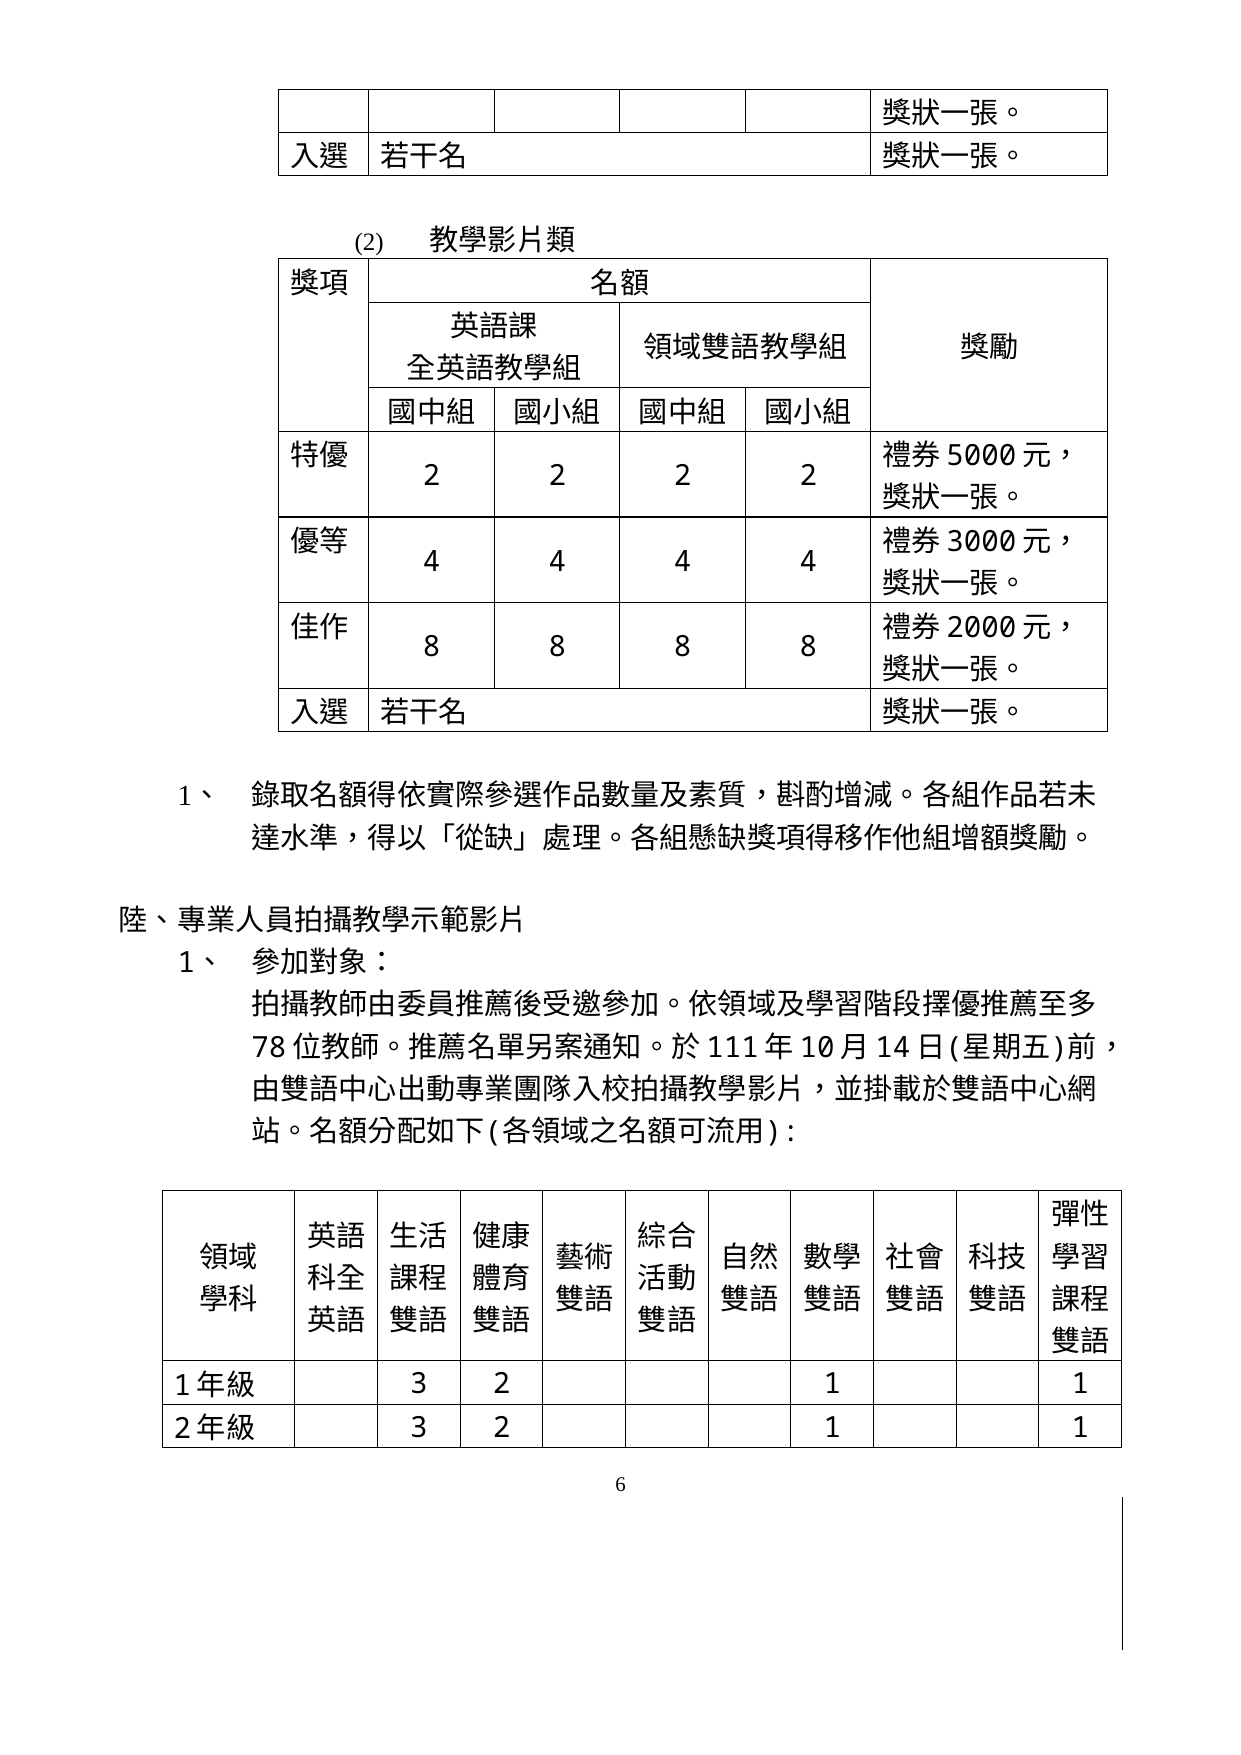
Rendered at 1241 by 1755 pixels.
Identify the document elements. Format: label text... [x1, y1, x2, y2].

table_cell [709, 1361, 790, 1403]
table_cell [626, 1361, 708, 1403]
table_header 自然 雙語 [709, 1191, 790, 1360]
table_header 健康 體育 雙語 [461, 1191, 542, 1360]
table_cell 特優 [279, 432, 368, 516]
table_cell 2 [620, 432, 745, 516]
table_cell [295, 1405, 377, 1447]
table_cell 2 [495, 432, 619, 516]
table_cell 若干名 [369, 133, 870, 175]
table_header 獎項 [279, 259, 368, 431]
table_cell 1 [1039, 1405, 1121, 1447]
table_cell 國中組 [369, 388, 494, 431]
table_cell 入選 [279, 689, 368, 731]
table_header 藝術 雙語 [543, 1191, 625, 1360]
table_cell 領域雙語教學組 [620, 303, 870, 387]
table_header 社會雙語 [874, 1191, 956, 1360]
table_cell 2 [369, 432, 494, 516]
table_header 綜合 活動 雙語 [626, 1191, 708, 1360]
list 參加對象： [177, 938, 1122, 981]
table_cell [957, 1361, 1038, 1403]
table_header 名額 [369, 259, 870, 302]
text 拍攝教師由委員推薦後受邀參加。依領域及學習階段擇優推薦至多78位教師。推薦名單另案通知。於111年10月14日(星期五)前，由雙語中心出動專業團隊入校拍攝教學影片，並掛載於雙語中心網站。名額分配如下(各領域之名額可流用): [251, 981, 1122, 1150]
table_cell 1 [791, 1361, 873, 1403]
table_cell 獎狀一張。 [871, 133, 1107, 175]
table_cell 2年級 [163, 1405, 294, 1447]
table_cell 4 [746, 518, 870, 602]
table_cell [543, 1405, 625, 1447]
table_cell [543, 1361, 625, 1403]
table_cell [874, 1361, 956, 1403]
table_cell 8 [620, 603, 745, 688]
table_cell 2 [746, 432, 870, 516]
table_cell [746, 90, 870, 132]
table_cell [620, 90, 745, 132]
table_cell 1 [1039, 1361, 1121, 1403]
table_cell [495, 90, 619, 132]
table_cell [957, 1405, 1038, 1447]
table_cell 國小組 [746, 388, 870, 431]
table_cell [709, 1405, 790, 1447]
table_cell 禮券5000元，獎狀一張。 [871, 432, 1107, 516]
table_cell [295, 1361, 377, 1403]
table_cell 禮券2000元，獎狀一張。 [871, 603, 1107, 688]
table_header 數學雙語 [791, 1191, 873, 1360]
table_cell 入選 [279, 133, 368, 175]
table_cell 英語課 全英語教學組 [369, 303, 619, 387]
table_header 獎勵 [871, 259, 1107, 431]
table_cell 國中組 [620, 388, 745, 431]
table_cell 3 [378, 1405, 460, 1447]
table_cell [874, 1405, 956, 1447]
table_cell 8 [495, 603, 619, 688]
table_cell [279, 90, 368, 132]
table_cell 8 [369, 603, 494, 688]
table_cell 獎狀一張。 [871, 90, 1107, 132]
table_cell 8 [746, 603, 870, 688]
table_cell 佳作 [279, 603, 368, 688]
table_cell 4 [369, 518, 494, 602]
list 錄取名額得依實際參選作品數量及素質，斟酌增減。各組作品若未達水準，得以「從缺」處理。各組懸缺獎項得移作他組增額獎勵。 [177, 772, 1122, 856]
table_cell [369, 90, 494, 132]
table_header 生活課程 雙語 [378, 1191, 460, 1360]
table_cell 禮券3000元，獎狀一張。 [871, 518, 1107, 602]
table_cell 4 [620, 518, 745, 602]
table_cell 3 [378, 1361, 460, 1403]
table_cell 1 [791, 1405, 873, 1447]
table_cell 獎狀一張。 [871, 689, 1107, 731]
table_header 領域 學科 [163, 1191, 294, 1360]
table_cell 1年級 [163, 1361, 294, 1403]
table_header 英語科全英語 [295, 1191, 377, 1360]
table_header 彈性學習課程 雙語 [1039, 1191, 1121, 1360]
table_cell 2 [461, 1405, 542, 1447]
table_cell 若干名 [369, 689, 870, 731]
table_cell 國小組 [495, 388, 619, 431]
table_header 科技雙語 [957, 1191, 1038, 1360]
list 教學影片類 [354, 216, 1122, 258]
table_cell [626, 1405, 708, 1447]
table_cell 優等 [279, 518, 368, 602]
table_cell 4 [495, 518, 619, 602]
list 專業人員拍攝教學示範影片 [118, 896, 1122, 938]
table_cell 2 [461, 1361, 542, 1403]
